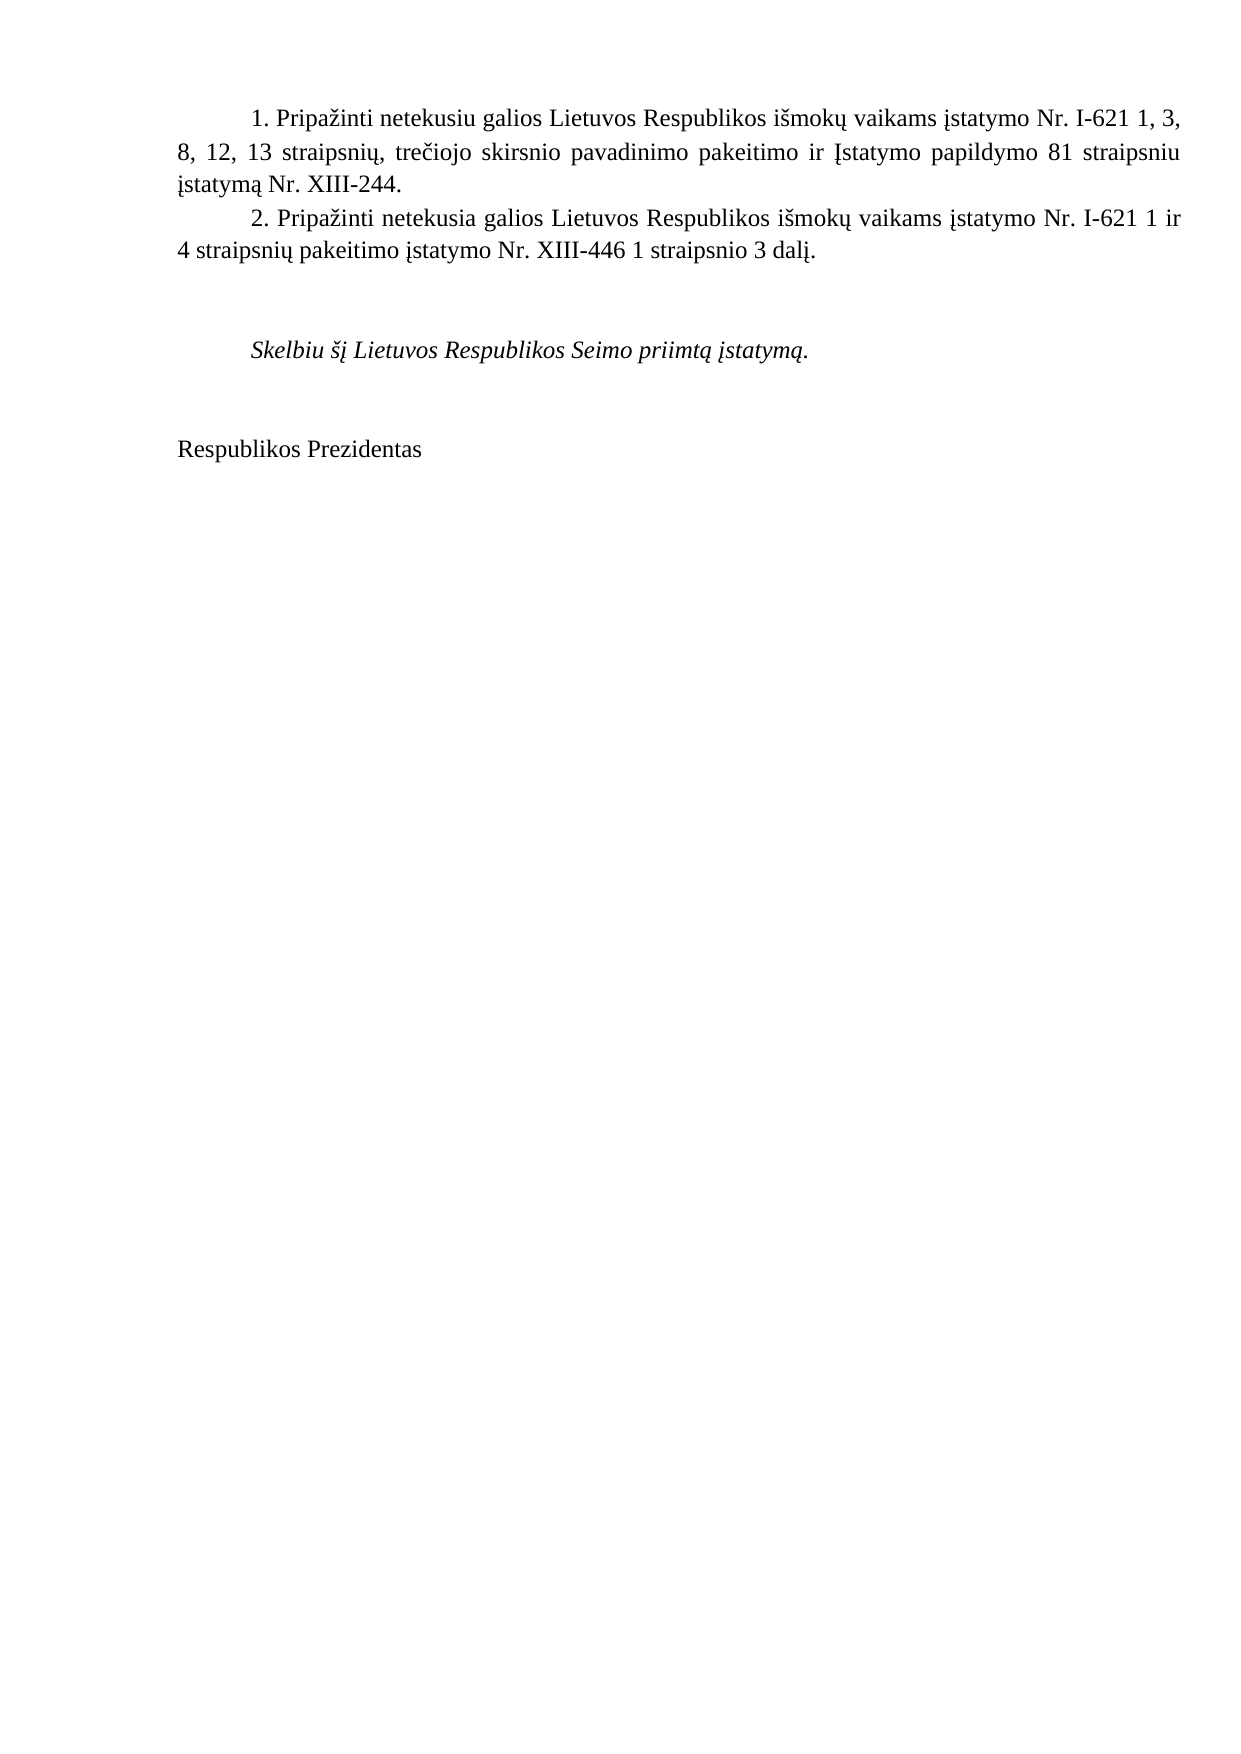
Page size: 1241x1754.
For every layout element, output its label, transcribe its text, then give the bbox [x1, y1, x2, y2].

text 2. Pripažinti netekusia galios Lietuvos Respublikos išmokų vaikams įstatymo Nr. I-621 1 ir 4 straipsnių pakeitimo įstatymo Nr. XIII-446 1 straipsnio 3 dalį. [177, 203, 1182, 264]
text 1. Pripažinti netekusiu galios Lietuvos Respublikos išmokų vaikams įstatymo Nr. I-621 1, 3, 8, 12, 13 straipsnių, trečiojo skirsnio pavadinimo pakeitimo ir Įstatymo papildymo 81 straipsniu įstatymą Nr. XIII-244. [177, 103, 1182, 198]
text Skelbiu šį Lietuvos Respublikos Seimo priimtą įstatymą. [177, 335, 1182, 363]
text Respublikos Prezidentas [177, 434, 1182, 462]
